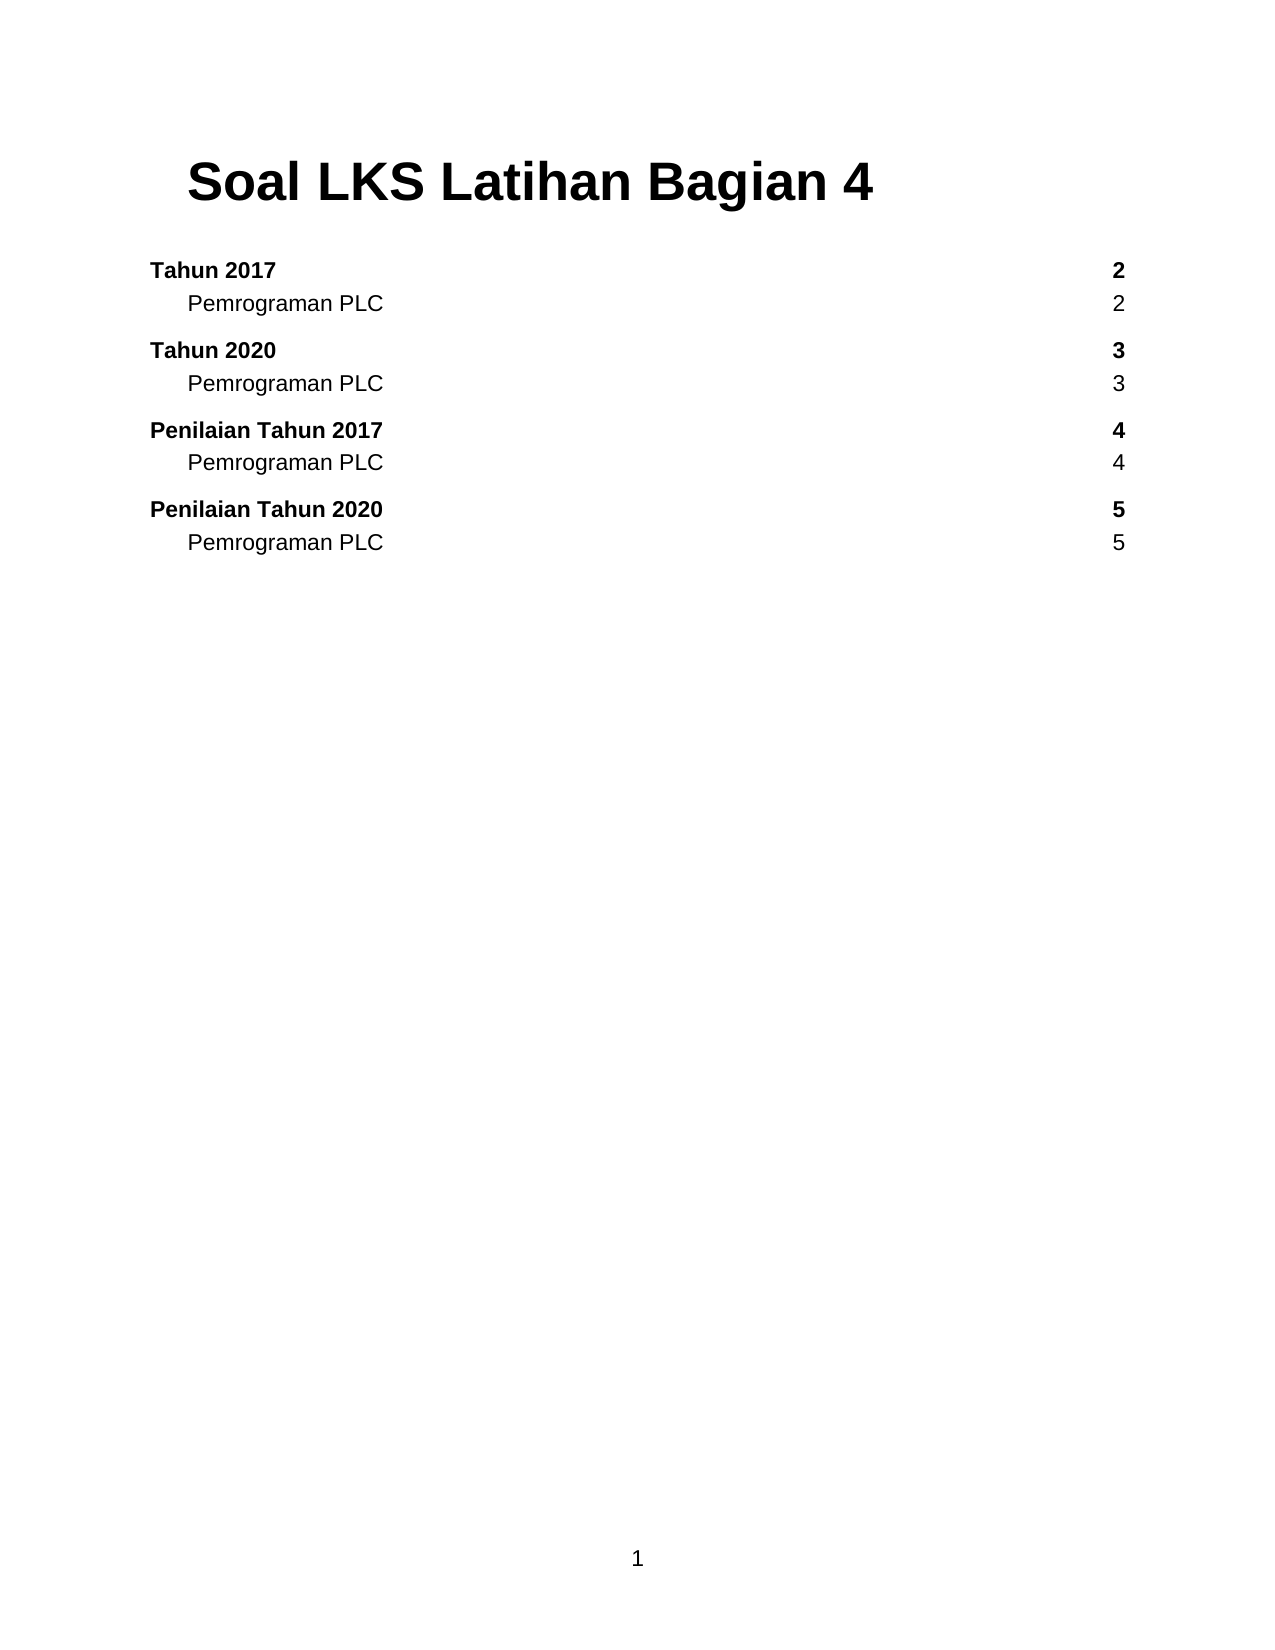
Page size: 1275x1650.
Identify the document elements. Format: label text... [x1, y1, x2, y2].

text Pemrograman PLC 2 [187, 290, 1125, 316]
text Penilaian Tahun 2017 4 [150, 417, 1125, 443]
title Soal LKS Latihan Bagian 4 [187, 150, 1125, 212]
text Pemrograman PLC 5 [187, 529, 1125, 555]
text Pemrograman PLC 4 [187, 449, 1125, 476]
text Tahun 2020 3 [150, 337, 1125, 363]
text Penilaian Tahun 2020 5 [150, 496, 1125, 523]
text Tahun 2017 2 [150, 257, 1125, 283]
text Pemrograman PLC 3 [187, 369, 1125, 396]
